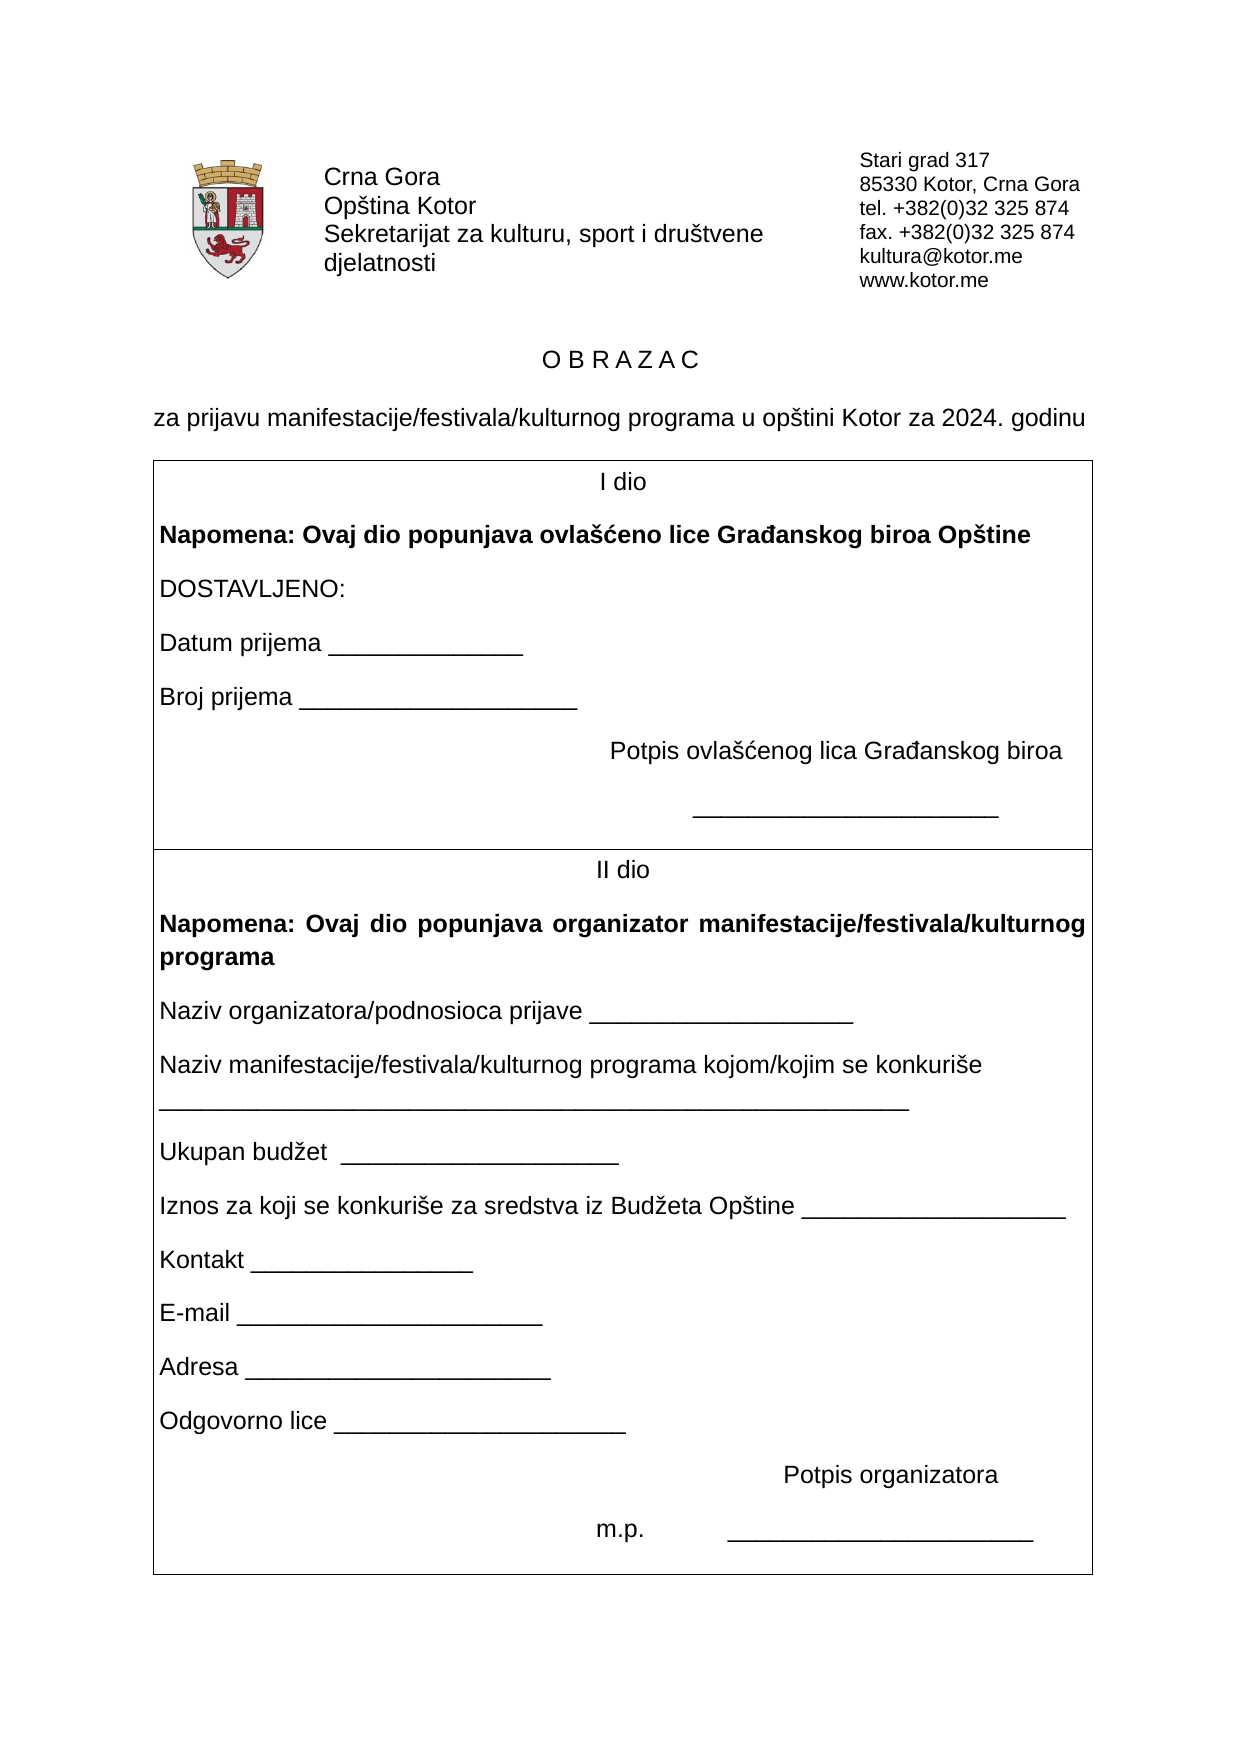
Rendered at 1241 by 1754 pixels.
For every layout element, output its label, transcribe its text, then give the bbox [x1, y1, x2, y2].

text za prijavu manifestacije/festivala/kulturnog programa u opštini Kotor za 2024. godinu [148, 403, 1093, 431]
table_cell II dio Napomena: Ovaj dio popunjava organizator manifestacije/festivala/kulturnog programa Naziv organizatora/podnosioca prijave ___________________ Naziv manifestacije/festivala/kulturnog programa kojom/kojim se konkuriše ______________________________________________________ Ukupan budžet ____________________ Iznos za koji se konkuriše za sredstva iz Budžeta Opštine ___________________ Kontakt ________________ E-mail ______________________ Adresa ______________________ Odgovorno lice _____________________ Potpis organizatora m.p. ______________________ [154, 850, 1092, 1573]
table_header Stari grad 317 85330 Kotor, Crna Gora tel. +382(0)32 325 874 fax. +382(0)32 325 874 kultura@kotor.me www.kotor.me [848, 148, 1105, 291]
table_header [135, 148, 312, 291]
table_header Crna Gora Opština Kotor Sekretarijat za kulturu, sport i društvene djelatnosti [312, 148, 848, 291]
table_header I dio Napomena: Ovaj dio popunjava ovlašćeno lice Građanskog biroa Opštine DOSTAVLJENO: Datum prijema ______________ Broj prijema ____________________ Potpis ovlašćenog lica Građanskog biroa ______________________ [154, 461, 1092, 849]
text O B R A Z A C [148, 345, 1093, 374]
